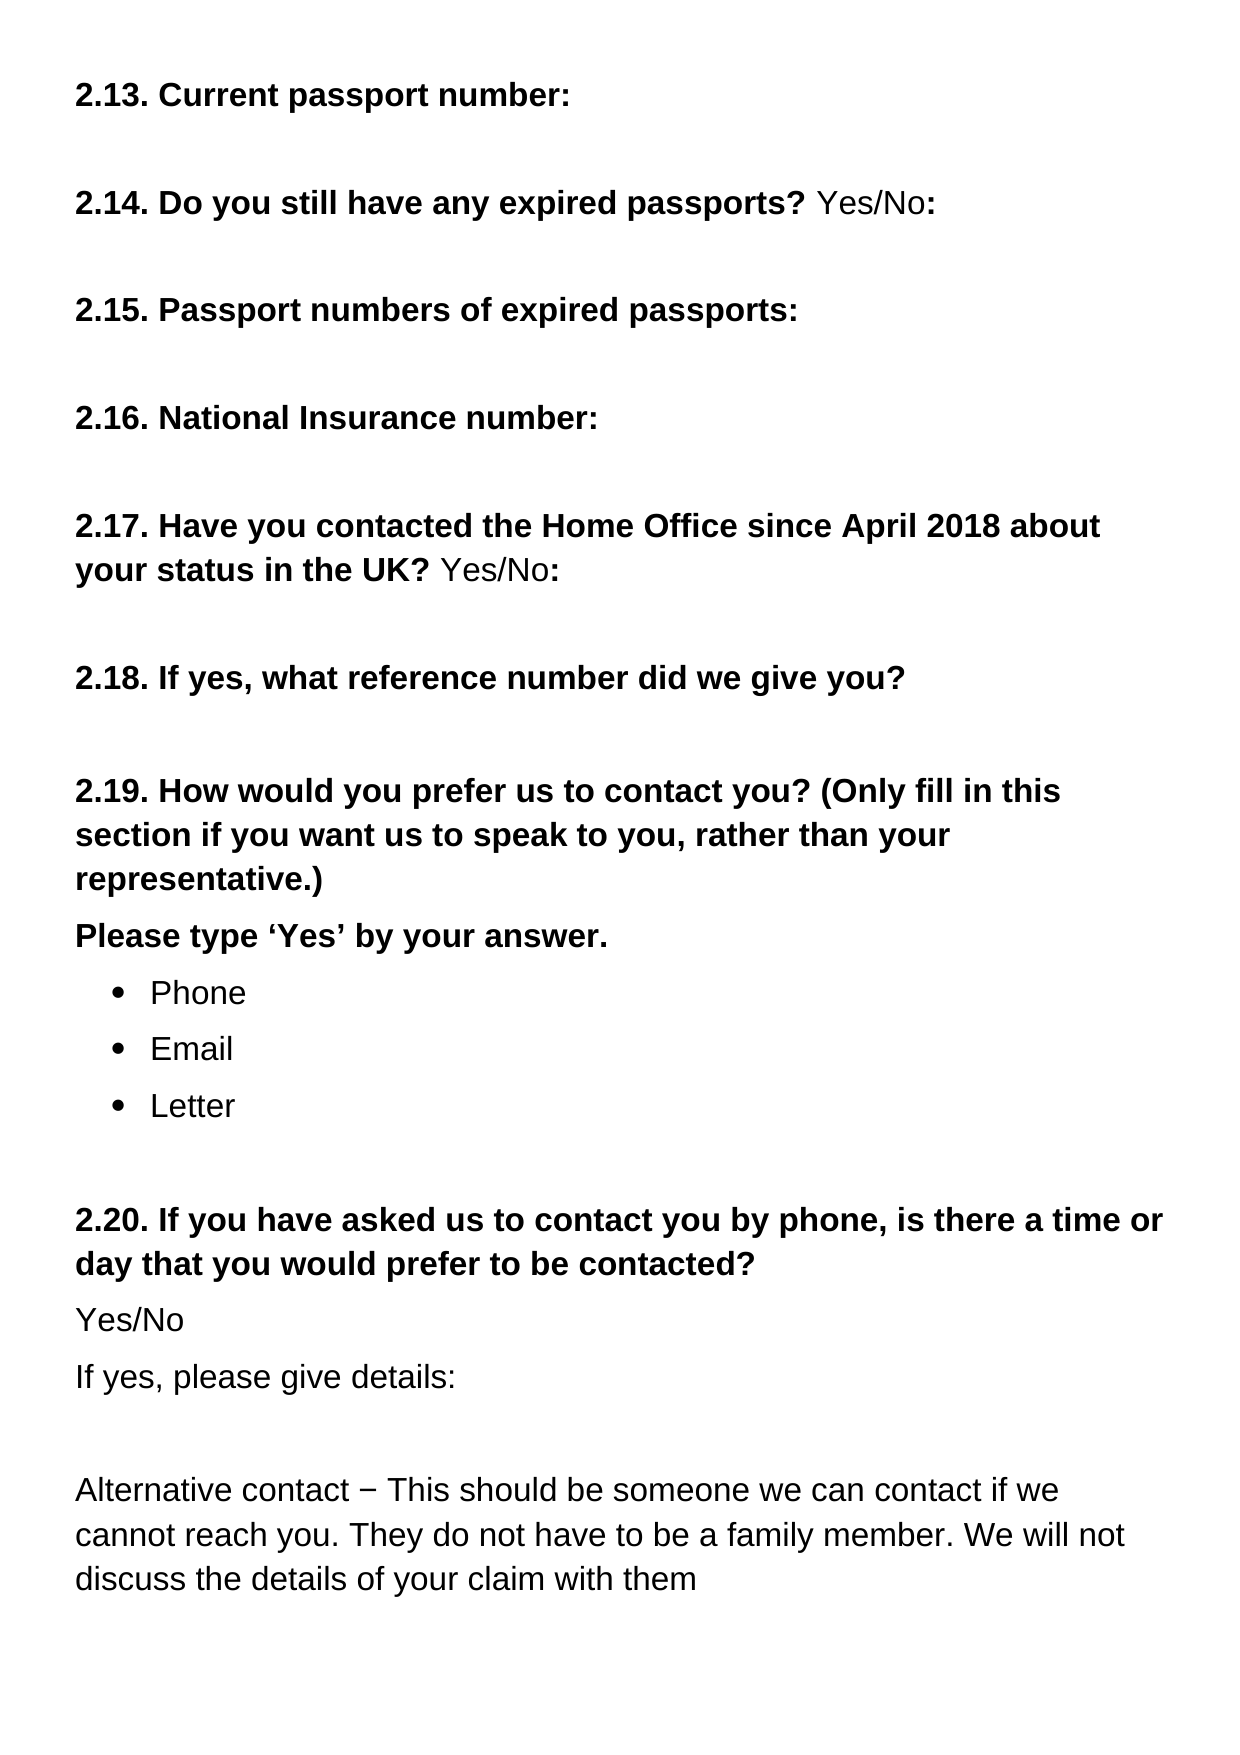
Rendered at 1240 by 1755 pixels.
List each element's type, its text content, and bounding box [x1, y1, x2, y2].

subtitle 2.15. Passport numbers of expired passports: [75, 290, 1164, 329]
list Phone [112, 973, 1164, 1011]
subtitle 2.16. National Insurance number: [75, 398, 1164, 437]
subtitle 2.13. Current passport number: [75, 75, 1164, 113]
text Yes/No [75, 1301, 1164, 1339]
text If yes, please give details: [75, 1357, 1164, 1396]
list Email [112, 1029, 1164, 1068]
text 2.20. If you have asked us to contact you by phone, is there a time or day that you would prefer to be contacted? [75, 1200, 1164, 1282]
text Please type ‘Yes’ by your answer. [75, 916, 1164, 954]
subtitle 2.17. Have you contacted the Home Office since April 2018 about your status in the UK? Yes/No: [75, 506, 1164, 588]
subtitle 2.18. If yes, what reference number did we give you? [75, 658, 1164, 696]
list Letter [112, 1086, 1164, 1125]
subtitle 2.14. Do you still have any expired passports? Yes/No: [75, 183, 1164, 221]
text Alternative contact − This should be someone we can contact if we cannot reach you. They do not have to be a family member. We will not discuss the details of your claim with them [75, 1471, 1164, 1597]
text 2.19. How would you prefer us to contact you? (Only fill in this section if you want us to speak to you, rather than your representative.) [75, 771, 1164, 898]
